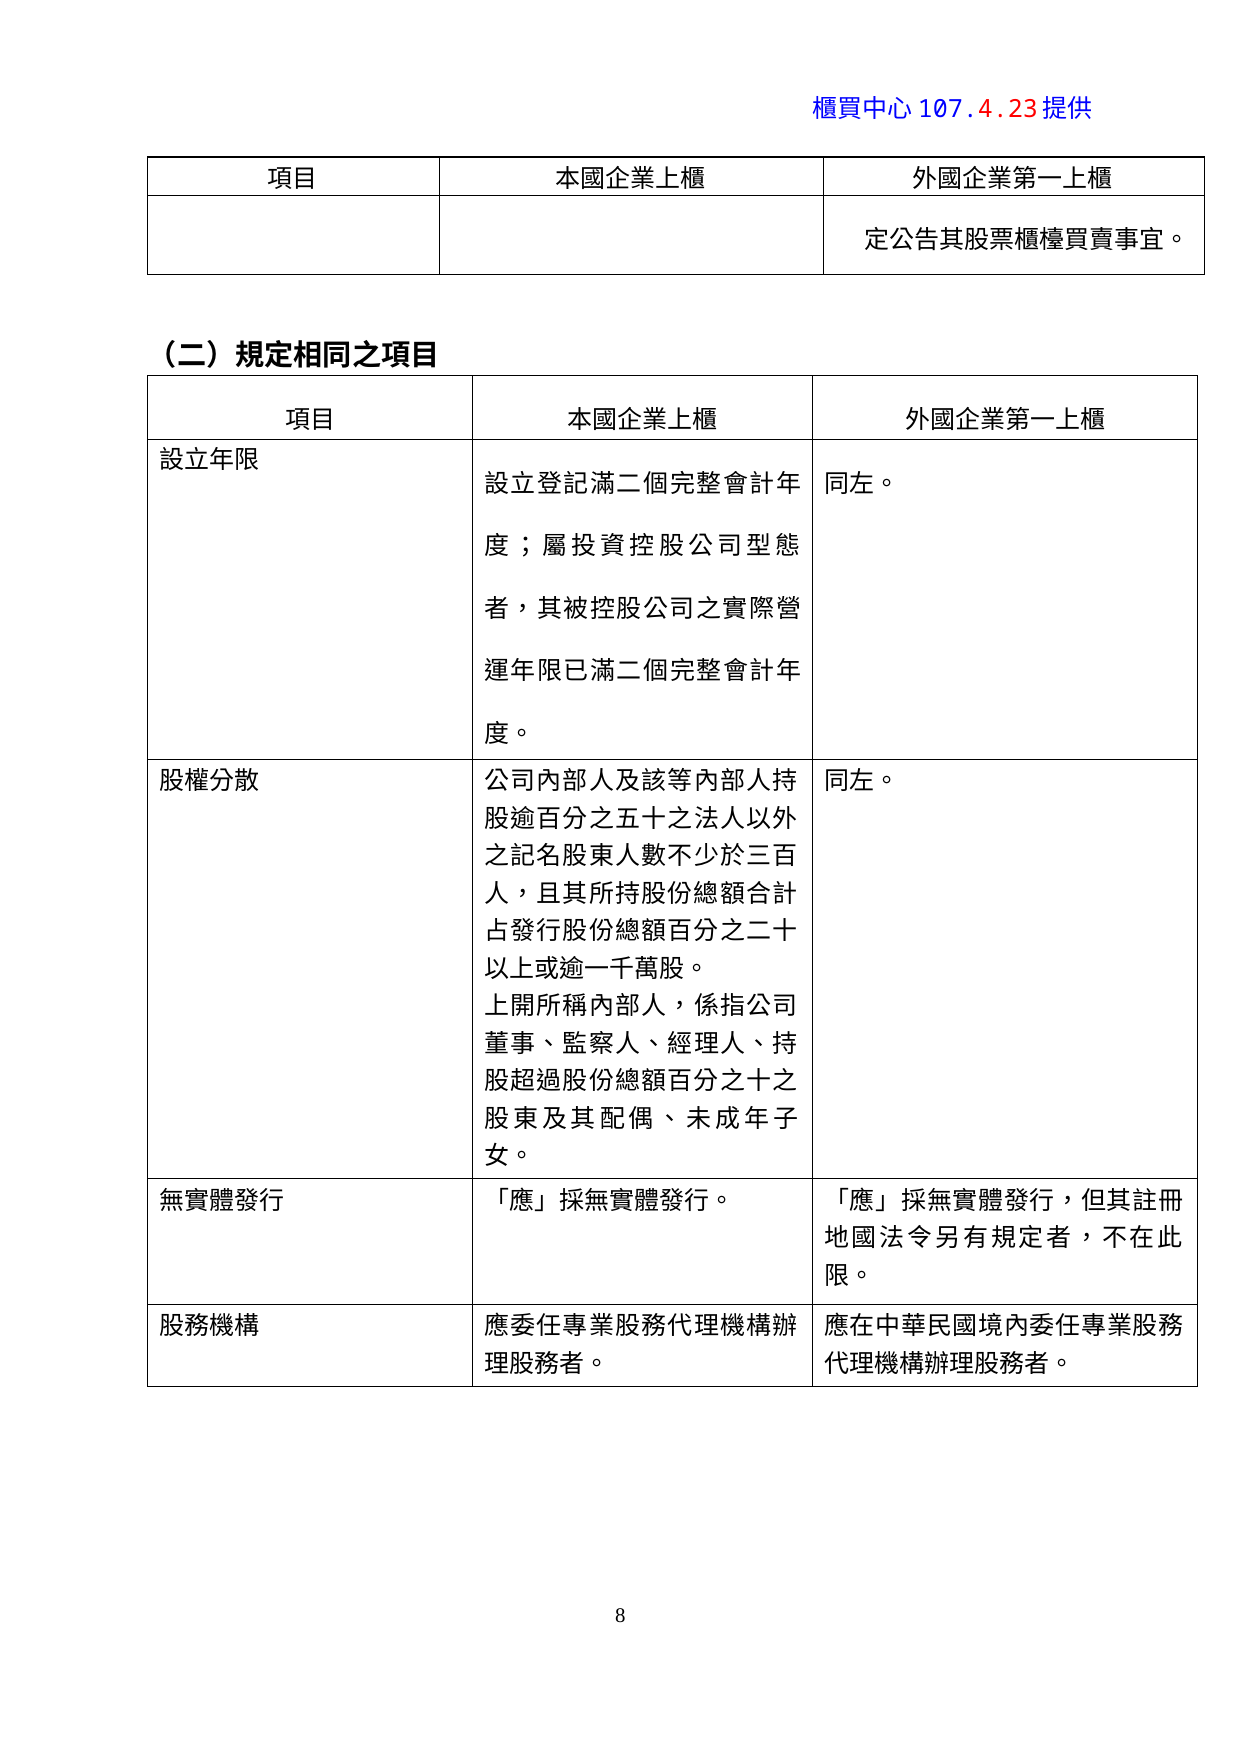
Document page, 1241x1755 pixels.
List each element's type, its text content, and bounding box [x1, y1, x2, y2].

table_cell 無實體發行 [148, 1179, 472, 1304]
table_cell 同左。 [813, 440, 1197, 758]
table_cell 應在中華民國境內委任專業股務代理機構辦理股務者。 [813, 1305, 1197, 1386]
table_cell 應委任專業股務代理機構辦理股務者。 [473, 1305, 812, 1386]
table_cell 同左。 [813, 760, 1197, 1178]
table_cell 「應」採無實體發行，但其註冊地國法令另有規定者，不在此限。 [813, 1179, 1197, 1304]
table_cell 「應」採無實體發行。 [473, 1179, 812, 1304]
table_cell 設立登記滿二個完整會計年度；屬投資控股公司型態者，其被控股公司之實際營運年限已滿二個完整會計年度。 [473, 440, 812, 758]
table_cell 股務機構 [148, 1305, 472, 1386]
text （二）規定相同之項目 [148, 325, 1090, 375]
table_header 本國企業上櫃 [473, 376, 812, 439]
table_cell 股權分散 [148, 760, 472, 1178]
table_header 外國企業第一上櫃 [824, 158, 1204, 195]
table_header 本國企業上櫃 [440, 158, 823, 195]
table_cell 定公告其股票櫃檯買賣事宜。 [824, 196, 1204, 274]
table_header 項目 [148, 376, 472, 439]
table_cell 公司內部人及該等內部人持股逾百分之五十之法人以外之記名股東人數不少於三百人，且其所持股份總額合計占發行股份總額百分之二十以上或逾一千萬股。 上開所稱內部人，係指公司董事、監察人、經理人、持股超過股份總額百分之十之股東及其配偶、未成年子女。 [473, 760, 812, 1178]
table_cell 設立年限 [148, 440, 472, 758]
table_header 外國企業第一上櫃 [813, 376, 1197, 439]
table_header 項目 [148, 158, 439, 195]
table_cell [148, 196, 439, 274]
table_cell [440, 196, 823, 274]
